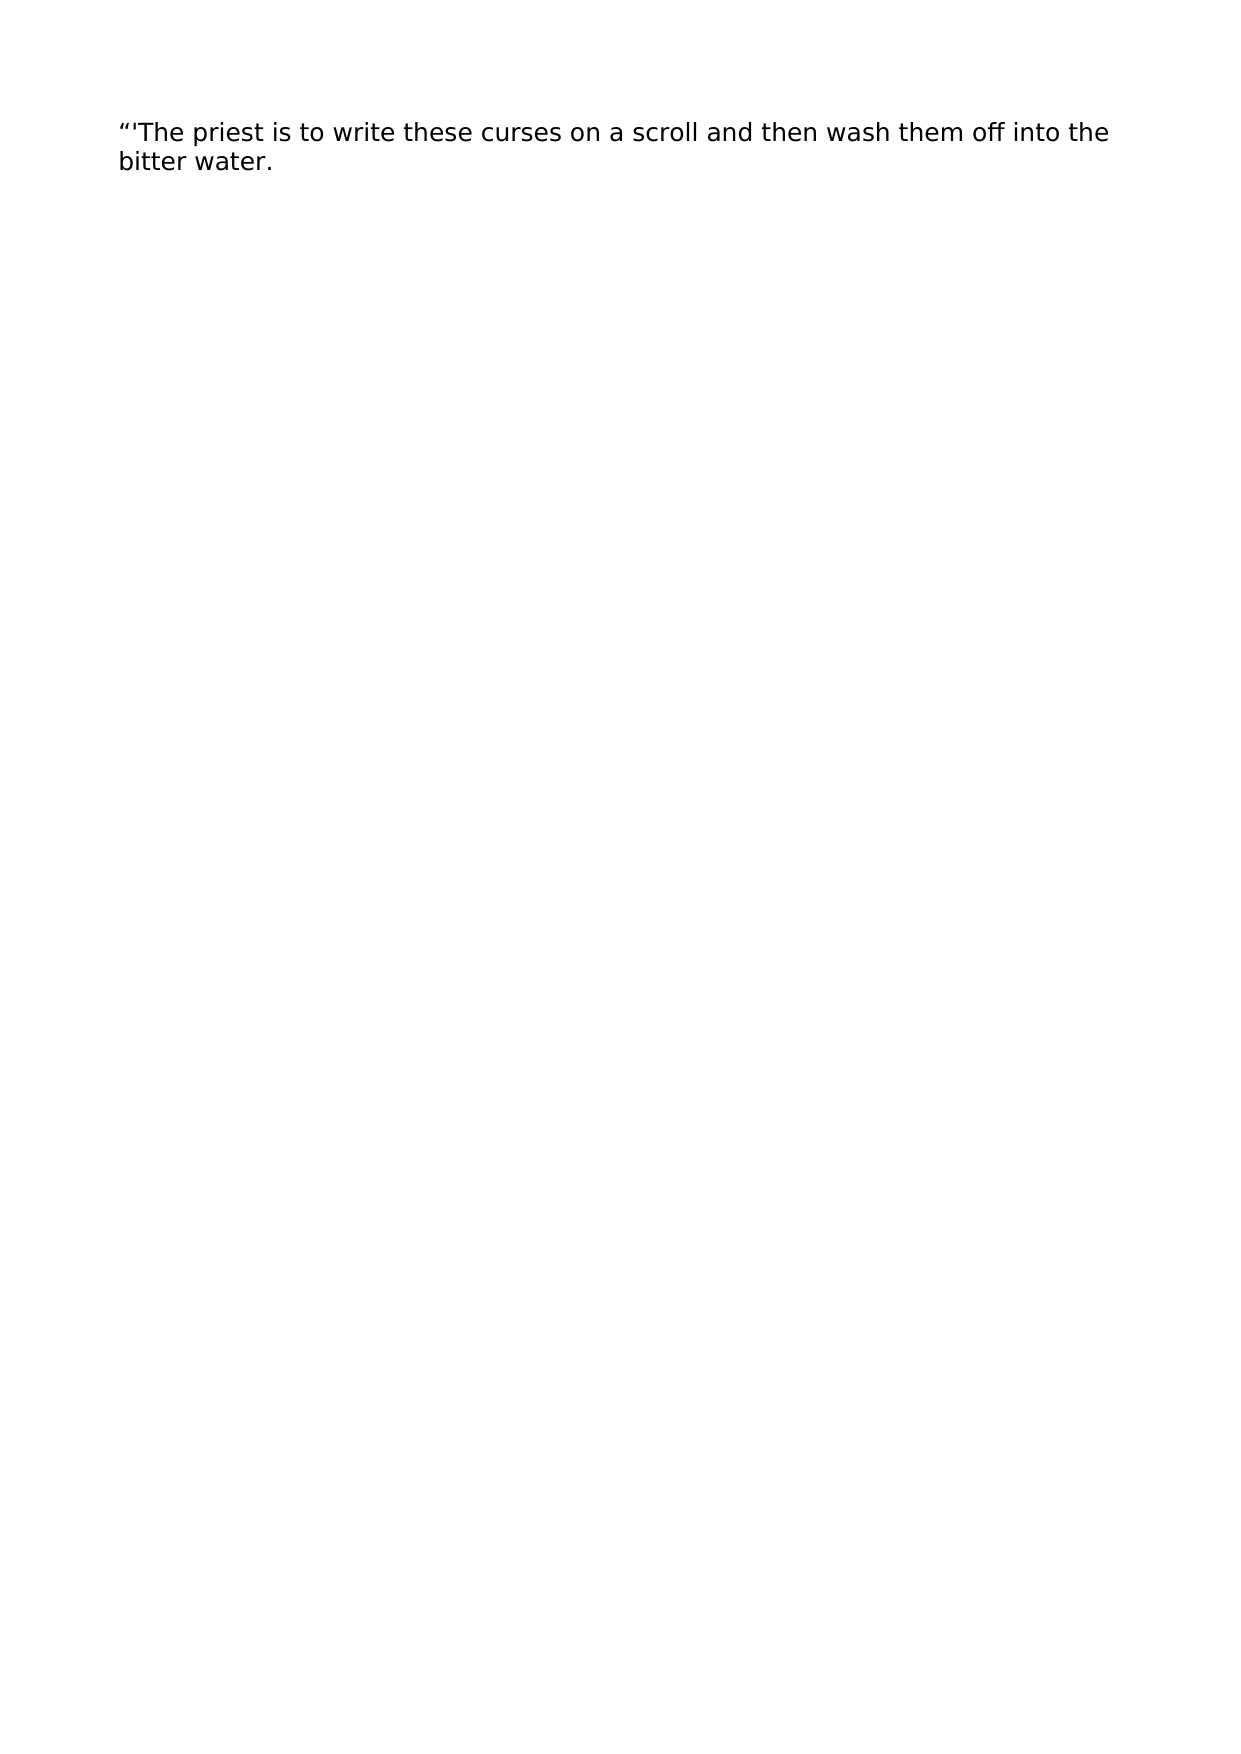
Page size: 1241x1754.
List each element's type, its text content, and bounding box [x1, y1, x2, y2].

text “'The priest is to write these curses on a scroll and then wash them off into the bitter water. [118, 118, 1122, 176]
